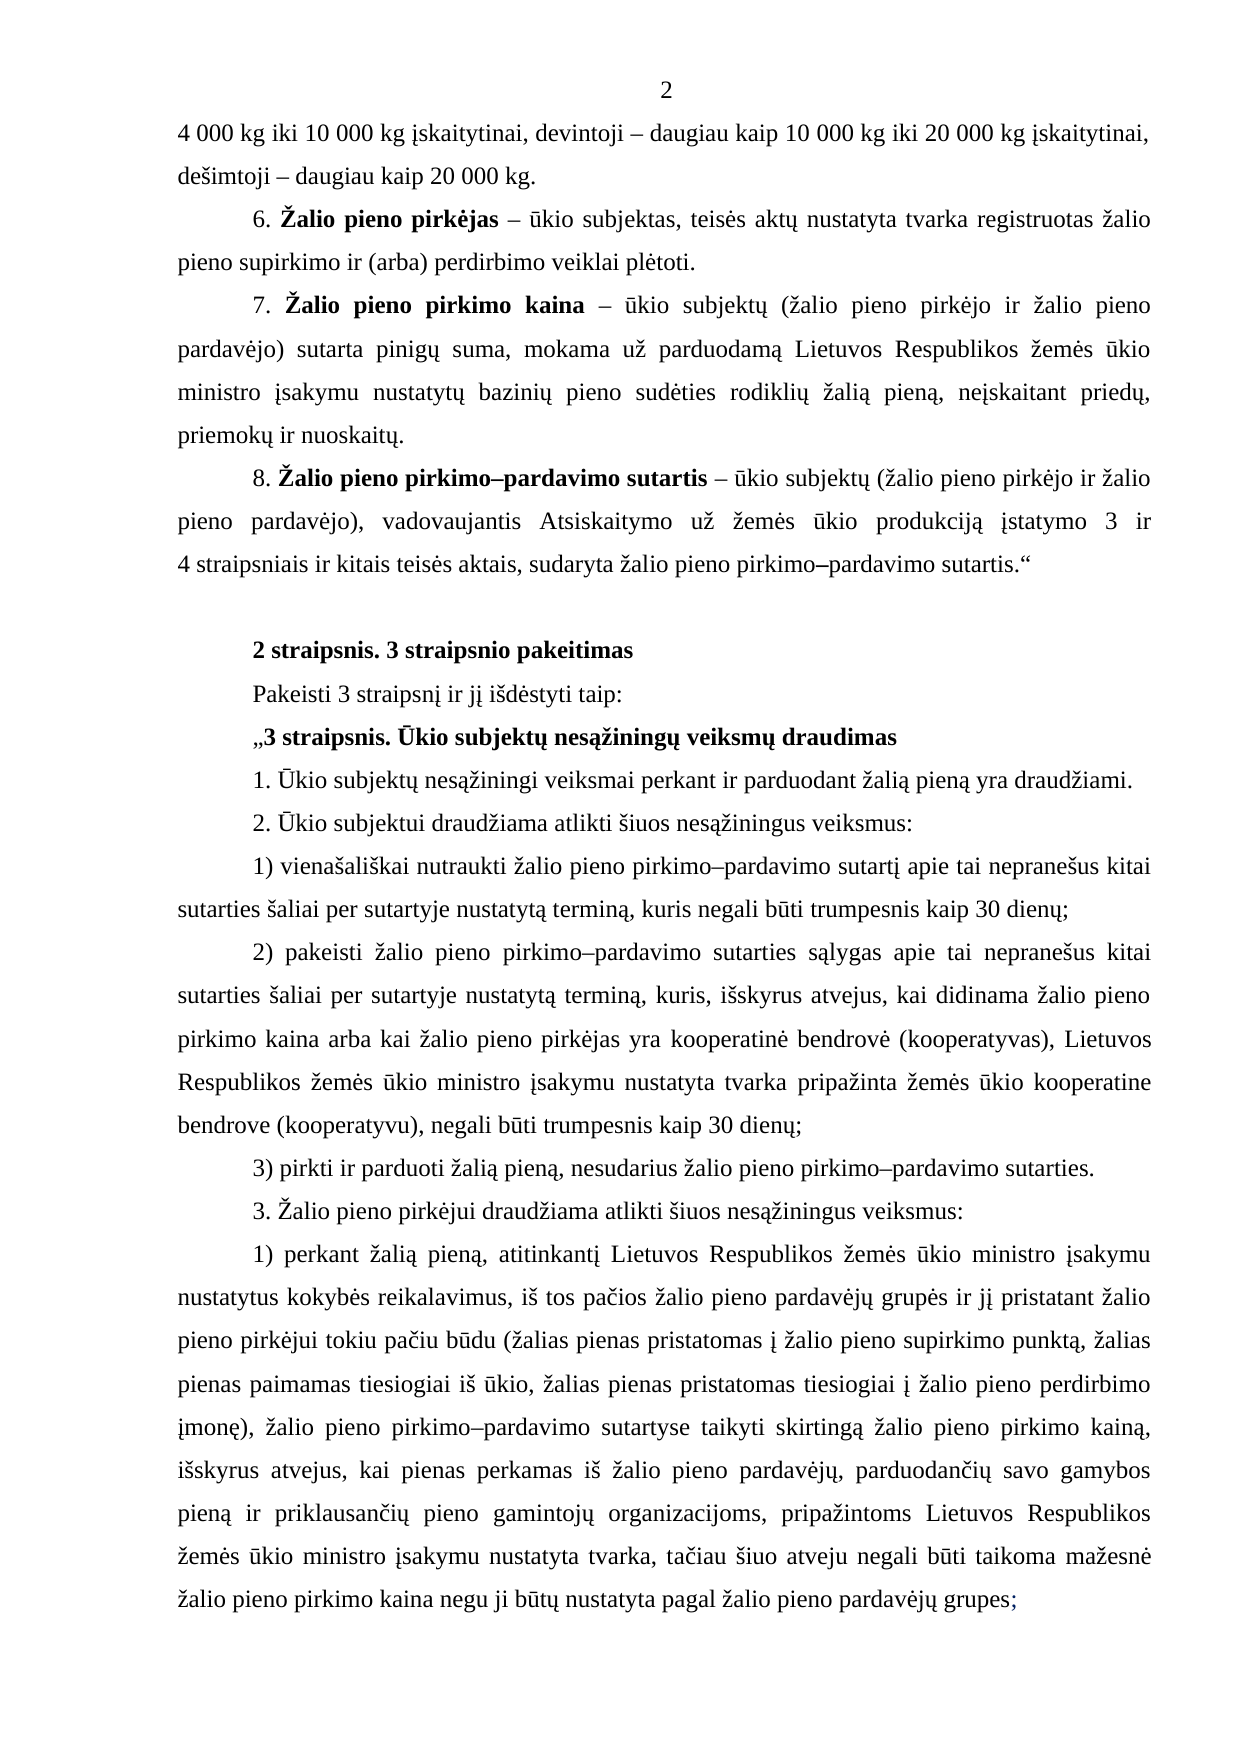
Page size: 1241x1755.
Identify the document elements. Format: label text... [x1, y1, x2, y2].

text 2) pakeisti žalio pieno pirkimo–pardavimo sutarties sąlygas apie tai nepranešus kitai sutarties šaliai per sutartyje nustatytą terminą, kuris, išskyrus atvejus, kai didinama žalio pieno pirkimo kaina arba kai žalio pieno pirkėjas yra kooperatinė bendrovė (kooperatyvas), Lietuvos Respublikos žemės ūkio ministro įsakymu nustatyta tvarka pripažinta žemės ūkio kooperatine bendrove (kooperatyvu), negali būti trumpesnis kaip 30 dienų; [177, 937, 1152, 1139]
text Pakeisti 3 straipsnį ir jį išdėstyti taip: [177, 679, 1152, 707]
text 1. Ūkio subjektų nesąžiningi veiksmai perkant ir parduodant žalią pieną yra draudžiami. [177, 765, 1152, 794]
text 2 straipsnis. 3 straipsnio pakeitimas [177, 636, 1152, 664]
text „3 straipsnis. Ūkio subjektų nesąžiningų veiksmų draudimas [177, 722, 1152, 751]
text 4 000 kg iki 10 000 kg įskaitytinai, devintoji – daugiau kaip 10 000 kg iki 20 000 kg įskaitytinai, dešimtoji – daugiau kaip 20 000 kg. [177, 118, 1152, 190]
text 1) perkant žalią pieną, atitinkantį Lietuvos Respublikos žemės ūkio ministro įsakymu nustatytus kokybės reikalavimus, iš tos pačios žalio pieno pardavėjų grupės ir jį pristatant žalio pieno pirkėjui tokiu pačiu būdu (žalias pienas pristatomas į žalio pieno supirkimo punktą, žalias pienas paimamas tiesiogiai iš ūkio, žalias pienas pristatomas tiesiogiai į žalio pieno perdirbimo įmonę), žalio pieno pirkimo–pardavimo sutartyse taikyti skirtingą žalio pieno pirkimo kainą, išskyrus atvejus, kai pienas perkamas iš žalio pieno pardavėjų, parduodančių savo gamybos pieną ir priklausančių pieno gamintojų organizacijoms, pripažintoms Lietuvos Respublikos žemės ūkio ministro įsakymu nustatyta tvarka, tačiau šiuo atveju negali būti taikoma mažesnė žalio pieno pirkimo kaina negu ji būtų nustatyta pagal žalio pieno pardavėjų grupes; [177, 1239, 1152, 1613]
text 2. Ūkio subjektui draudžiama atlikti šiuos nesąžiningus veiksmus: [177, 808, 1152, 837]
text 8. Žalio pieno pirkimo–pardavimo sutartis – ūkio subjektų (žalio pieno pirkėjo ir žalio pieno pardavėjo), vadovaujantis Atsiskaitymo už žemės ūkio produkciją įstatymo 3 ir 4 straipsniais ir kitais teisės aktais, sudaryta žalio pieno pirkimo–pardavimo sutartis.“ [177, 463, 1152, 578]
text 3. Žalio pieno pirkėjui draudžiama atlikti šiuos nesąžiningus veiksmus: [177, 1196, 1152, 1225]
text 6. Žalio pieno pirkėjas – ūkio subjektas, teisės aktų nustatyta tvarka registruotas žalio pieno supirkimo ir (arba) perdirbimo veiklai plėtoti. [177, 204, 1152, 276]
text 7. Žalio pieno pirkimo kaina – ūkio subjektų (žalio pieno pirkėjo ir žalio pieno pardavėjo) sutarta pinigų suma, mokama už parduodamą Lietuvos Respublikos žemės ūkio ministro įsakymu nustatytų bazinių pieno sudėties rodiklių žalią pieną, neįskaitant priedų, priemokų ir nuoskaitų. [177, 291, 1152, 449]
text 1) vienašališkai nutraukti žalio pieno pirkimo–pardavimo sutartį apie tai nepranešus kitai sutarties šaliai per sutartyje nustatytą terminą, kuris negali būti trumpesnis kaip 30 dienų; [177, 851, 1152, 923]
text 3) pirkti ir parduoti žalią pieną, nesudarius žalio pieno pirkimo–pardavimo sutarties. [177, 1153, 1152, 1182]
